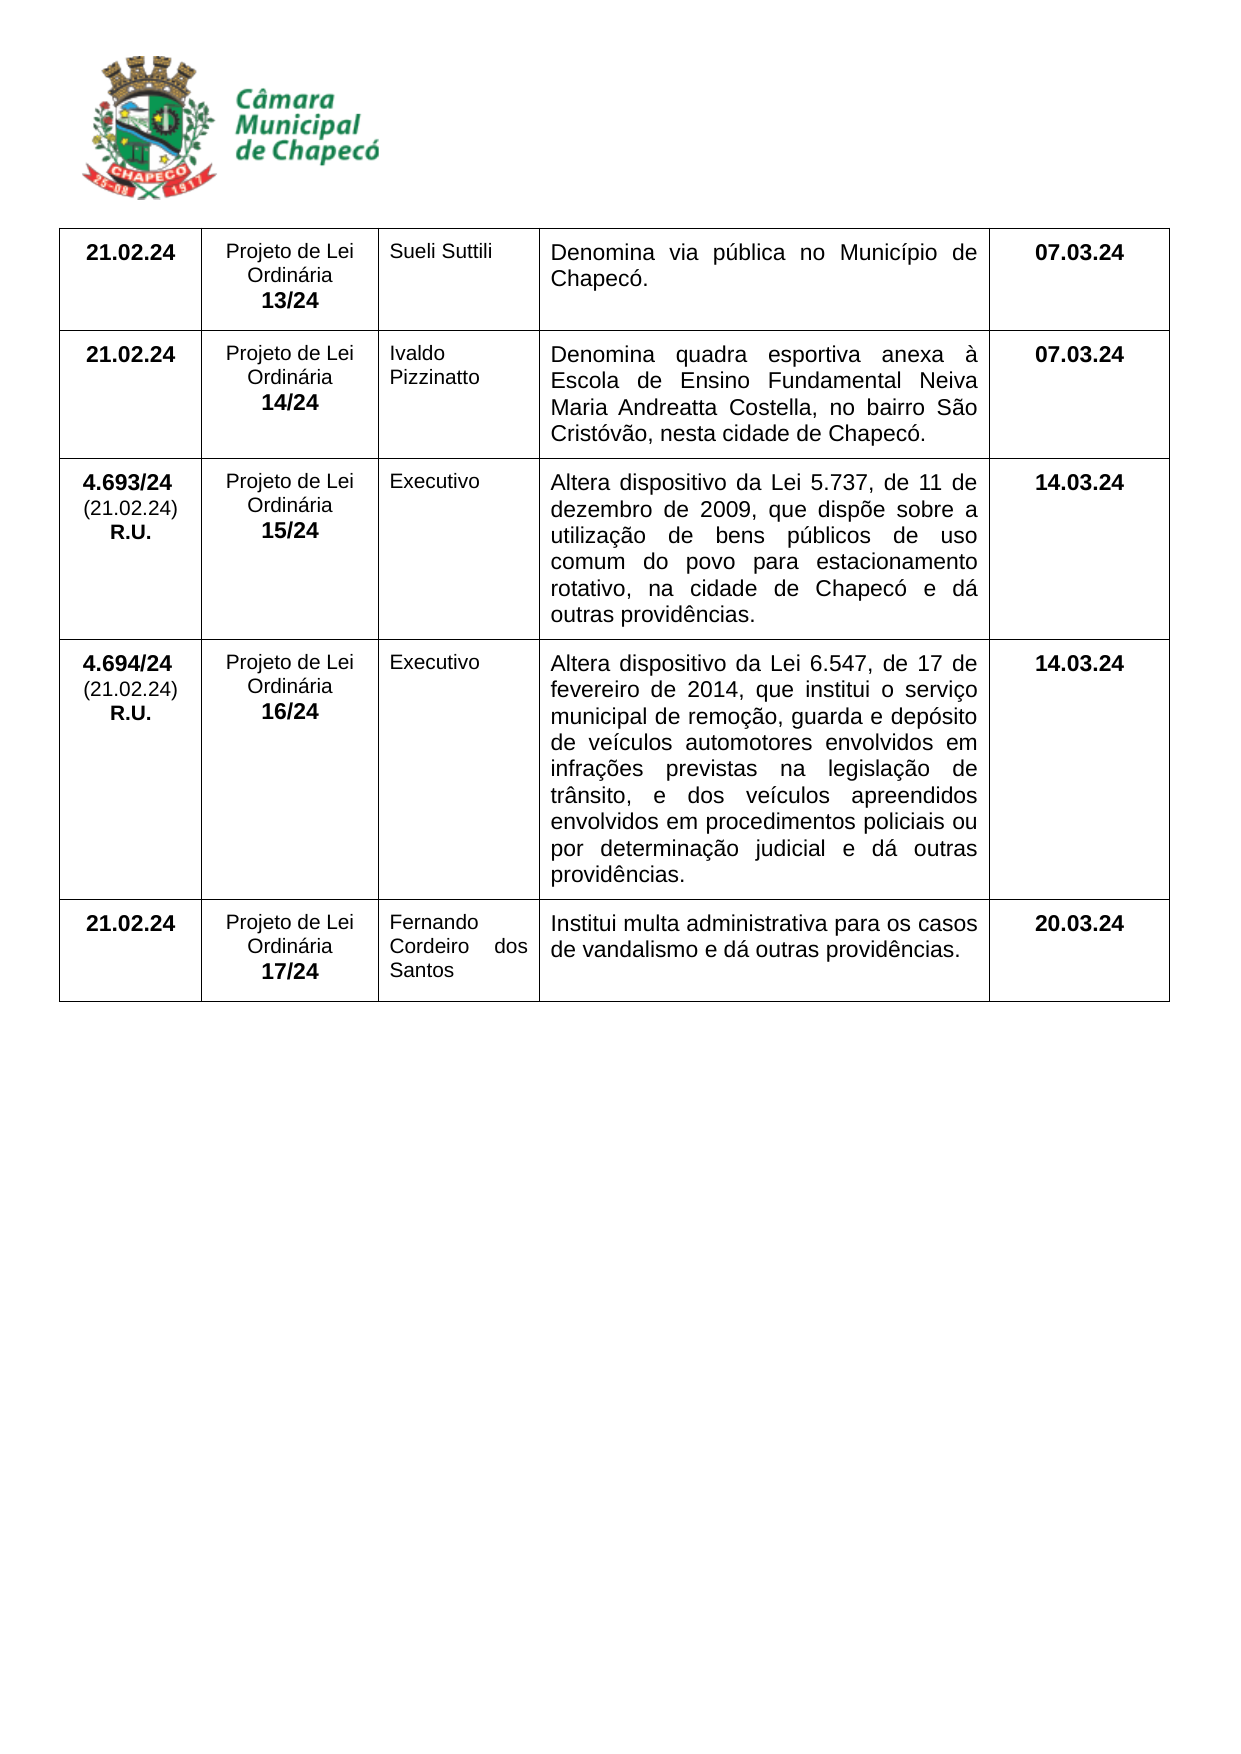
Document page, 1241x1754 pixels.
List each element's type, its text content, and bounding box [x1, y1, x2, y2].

table_cell Altera dispositivo da Lei 5.737, de 11 de dezembro de 2009, que dispõe sobre a utilização de bens públicos de uso comum do povo para estacionamento rotativo, na cidade de Chapecó e dá outras providências. [540, 459, 989, 638]
table_cell 07.03.24 [990, 331, 1169, 458]
table_cell 4.694/24 (21.02.24) R.U. [60, 640, 201, 898]
table_cell Projeto de Lei Ordinária 16/24 [202, 640, 378, 898]
table_cell 21.02.24 [60, 229, 201, 329]
table_cell Altera dispositivo da Lei 6.547, de 17 de fevereiro de 2014, que institui o serviço municipal de remoção, guarda e depósito de veículos automotores envolvidos em infrações previstas na legislação de trânsito, e dos veículos apreendidos envolvidos em procedimentos policiais ou por determinação judicial e dá outras providências. [540, 640, 989, 898]
table_cell Projeto de Lei Ordinária 15/24 [202, 459, 378, 638]
table_cell Denomina via pública no Município de Chapecó. [540, 229, 989, 329]
table_cell Executivo [379, 640, 539, 898]
table_cell 21.02.24 [60, 900, 201, 1001]
table_cell 20.03.24 [990, 900, 1169, 1001]
table_cell Fernando Cordeiro dos Santos [379, 900, 539, 1001]
table_cell 21.02.24 [60, 331, 201, 458]
picture [81, 56, 379, 200]
table_cell Institui multa administrativa para os casos de vandalismo e dá outras providências. [540, 900, 989, 1001]
table_cell 07.03.24 [990, 229, 1169, 329]
table_cell Projeto de Lei Ordinária 13/24 [202, 229, 378, 329]
table_cell 4.693/24 (21.02.24) R.U. [60, 459, 201, 638]
table_cell 14.03.24 [990, 459, 1169, 638]
table_cell Executivo [379, 459, 539, 638]
table_cell Ivaldo Pizzinatto [379, 331, 539, 458]
table_cell Sueli Suttili [379, 229, 539, 329]
table_cell Projeto de Lei Ordinária 14/24 [202, 331, 378, 458]
table_cell Denomina quadra esportiva anexa à Escola de Ensino Fundamental Neiva Maria Andreatta Costella, no bairro São Cristóvão, nesta cidade de Chapecó. [540, 331, 989, 458]
table_cell Projeto de Lei Ordinária 17/24 [202, 900, 378, 1001]
table_cell 14.03.24 [990, 640, 1169, 898]
